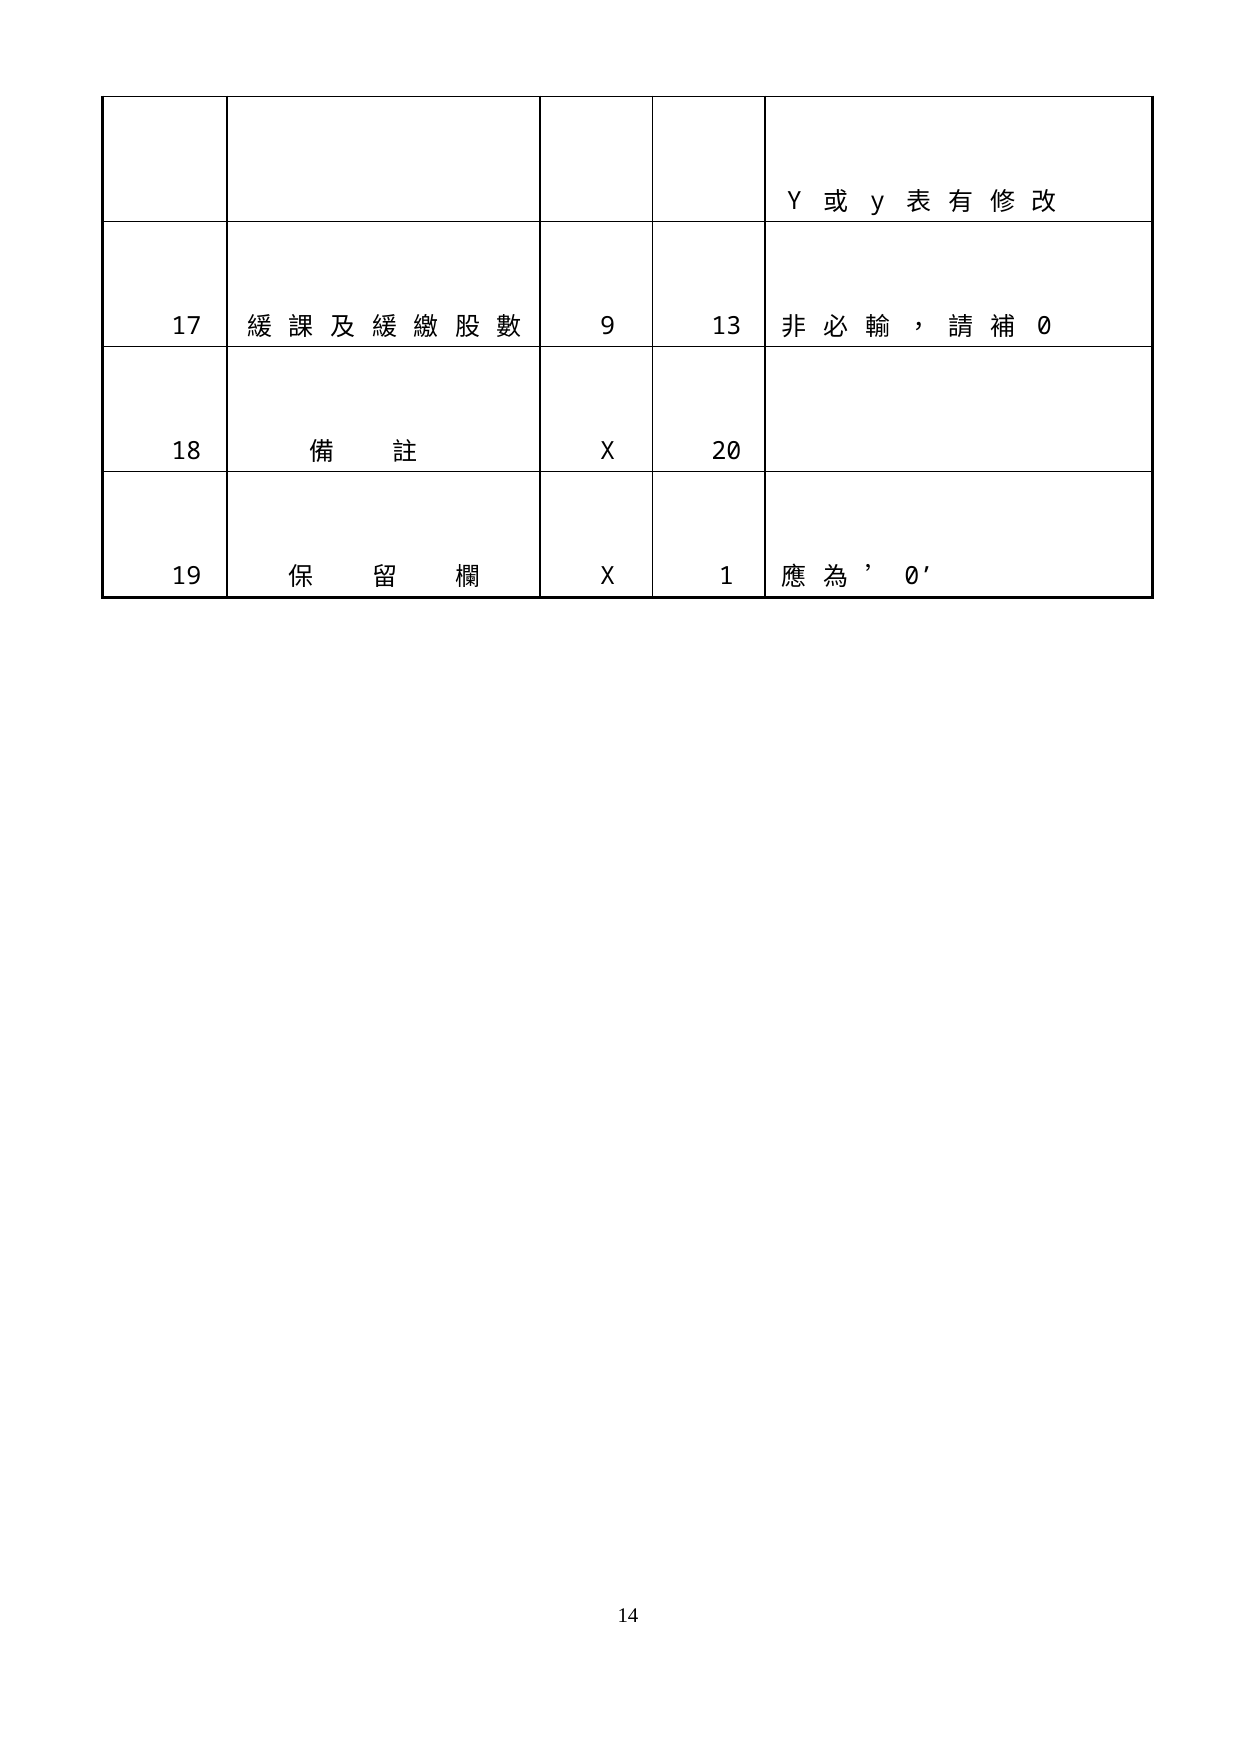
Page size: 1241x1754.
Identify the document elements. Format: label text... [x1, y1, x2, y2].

table_cell [766, 347, 1151, 471]
table_cell 18 [104, 347, 226, 471]
table_cell [653, 97, 764, 221]
table_cell [541, 97, 652, 221]
table_cell 17 [104, 222, 226, 346]
table_cell [104, 97, 226, 221]
table_cell 非必輸，請補0 [766, 222, 1151, 346]
table_cell 9 [541, 222, 652, 346]
table_cell 備 註 [228, 347, 539, 471]
table_cell 1 [653, 472, 764, 596]
table_cell 應為’0’ [766, 472, 1151, 596]
table_cell X [541, 472, 652, 596]
table_cell X [541, 347, 652, 471]
table_cell 保 留 欄 [228, 472, 539, 596]
table_cell Y或y表有修改 [766, 97, 1151, 221]
table_cell [228, 97, 539, 221]
table_cell 緩課及緩繳股數 [228, 222, 539, 346]
table_cell 13 [653, 222, 764, 346]
table_cell 20 [653, 347, 764, 471]
table_cell 19 [104, 472, 226, 596]
